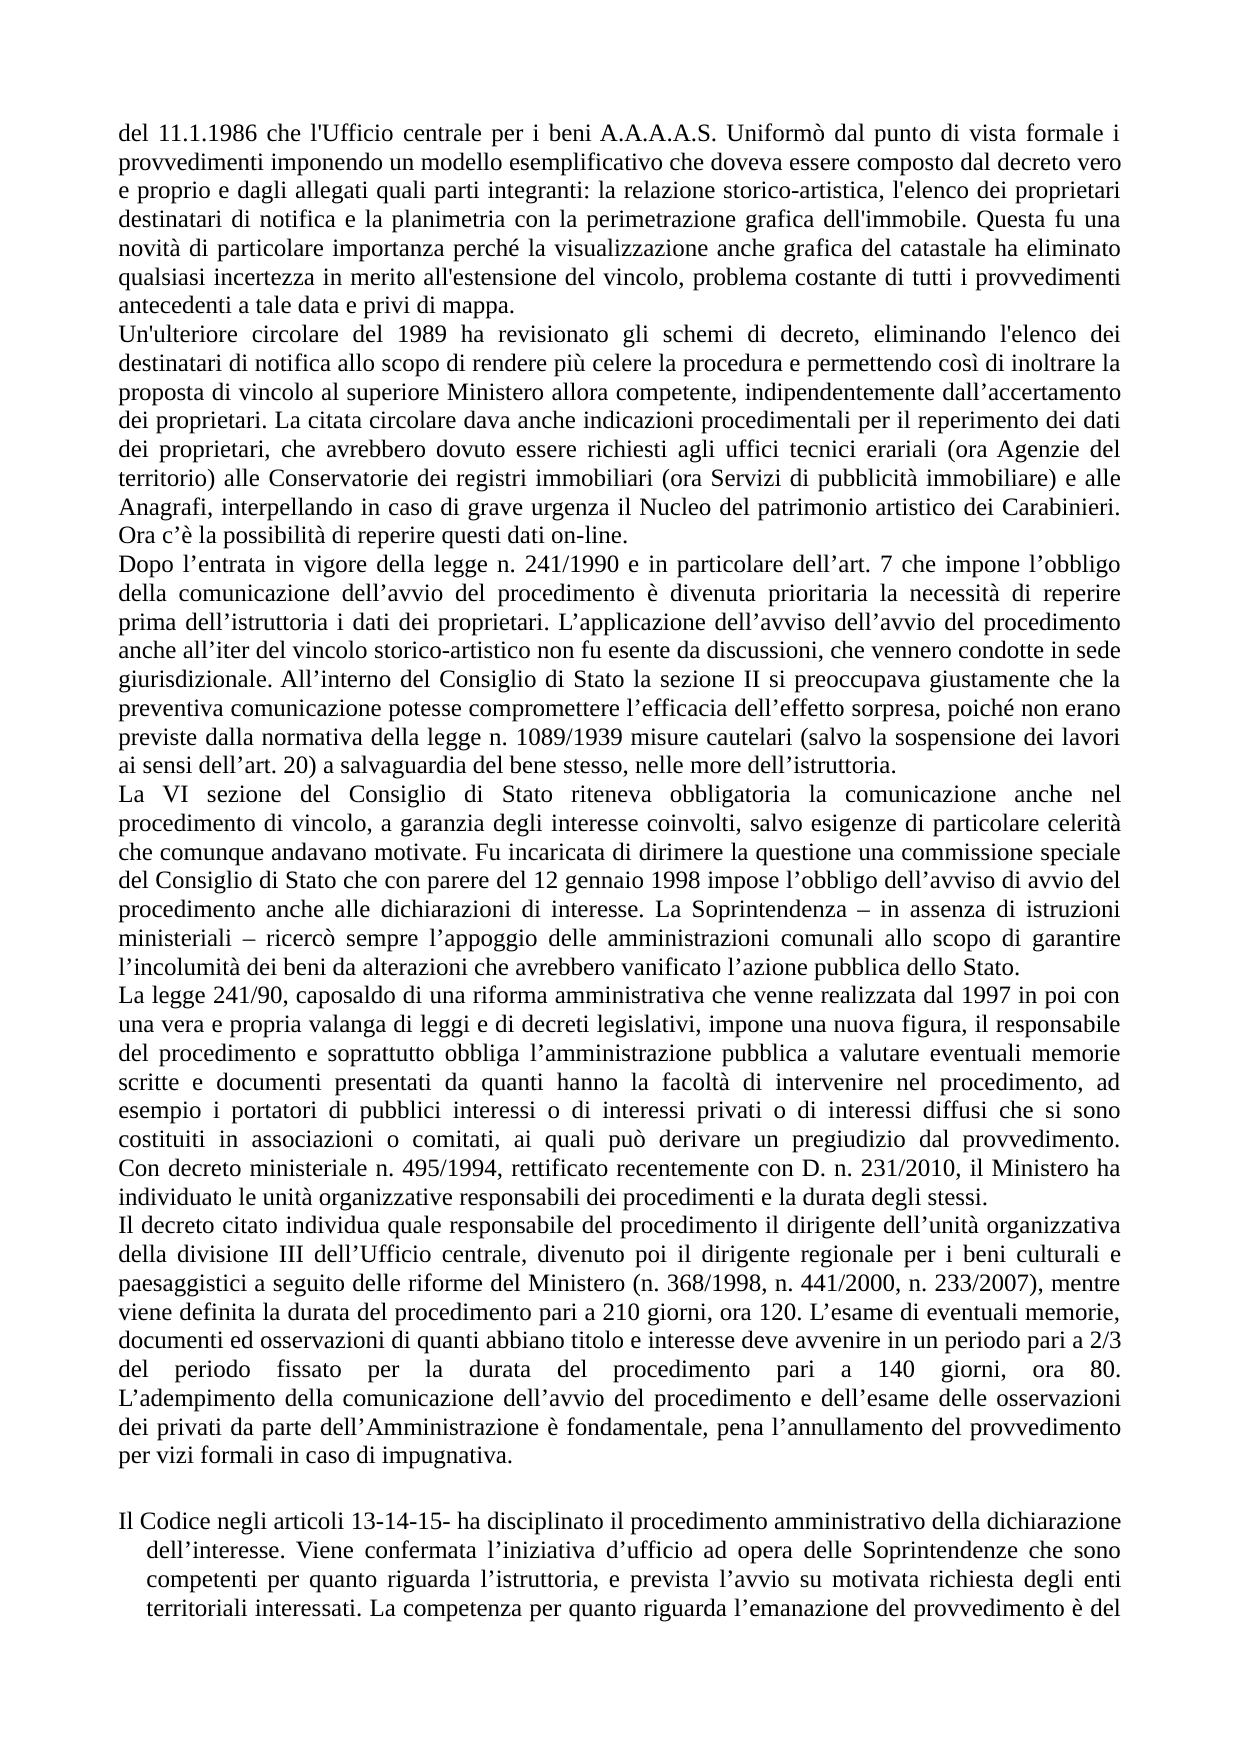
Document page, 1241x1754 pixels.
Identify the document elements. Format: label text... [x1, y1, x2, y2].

subtitle La legge 241/90, caposaldo di una riforma amministrativa che venne realizzata dal 1997 in poi con una vera e propria valanga di leggi e di decreti legislativi, impone una nuova figura, il responsabile del procedimento e soprattutto obbliga l’amministrazione pubblica a valutare eventuali memorie scritte e documenti presentati da quanti hanno la facoltà di intervenire nel procedimento, ad esempio i portatori di pubblici interessi o di interessi privati o di interessi diffusi che si sono costituiti in associazioni o comitati, ai quali può derivare un pregiudizio dal provvedimento. Con decreto ministeriale n. 495/1994, rettificato recentemente con D. n. 231/2010, il Ministero ha individuato le unità organizzative responsabili dei procedimenti e la durata degli stessi. [118, 981, 1122, 1211]
subtitle Il decreto citato individua quale responsabile del procedimento il dirigente dell’unità organizzativa della divisione III dell’Ufficio centrale, divenuto poi il dirigente regionale per i beni culturali e paesaggistici a seguito delle riforme del Ministero (n. 368/1998, n. 441/2000, n. 233/2007), mentre viene definita la durata del procedimento pari a 210 giorni, ora 120. L’esame di eventuali memorie, documenti ed osservazioni di quanti abbiano titolo e interesse deve avvenire in un periodo pari a 2/3 del periodo fissato per la durata del procedimento pari a 140 giorni, ora 80. L’adempimento della comunicazione dell’avvio del procedimento e dell’esame delle osservazioni dei privati da parte dell’Amministrazione è fondamentale, pena l’annullamento del provvedimento per vizi formali in caso di impugnativa. [118, 1211, 1122, 1469]
subtitle Dopo l’entrata in vigore della legge n. 241/1990 e in particolare dell’art. 7 che impone l’obbligo della comunicazione dell’avvio del procedimento è divenuta prioritaria la necessità di reperire prima dell’istruttoria i dati dei proprietari. L’applicazione dell’avviso dell’avvio del procedimento anche all’iter del vincolo storico-artistico non fu esente da discussioni, che vennero condotte in sede giurisdizionale. All’interno del Consiglio di Stato la sezione II si preoccupava giustamente che la preventiva comunicazione potesse compromettere l’efficacia dell’effetto sorpresa, poiché non erano previste dalla normativa della legge n. 1089/1939 misure cautelari (salvo la sospensione dei lavori ai sensi dell’art. 20) a salvaguardia del bene stesso, nelle more dell’istruttoria. [118, 549, 1122, 779]
subtitle Il Codice negli articoli 13-14-15- ha disciplinato il procedimento amministrativo della dichiarazione dell’interesse. Viene confermata l’iniziativa d’ufficio ad opera delle Soprintendenze che sono competenti per quanto riguarda l’istruttoria, e prevista l’avvio su motivata richiesta degli enti territoriali interessati. La competenza per quanto riguarda l’emanazione del provvedimento è del [118, 1506, 1122, 1621]
subtitle Un'ulteriore circolare del 1989 ha revisionato gli schemi di decreto, eliminando l'elenco dei destinatari di notifica allo scopo di rendere più celere la procedura e permettendo così di inoltrare la proposta di vincolo al superiore Ministero allora competente, indipendentemente dall’accertamento dei proprietari. La citata circolare dava anche indicazioni procedimentali per il reperimento dei dati dei proprietari, che avrebbero dovuto essere richiesti agli uffici tecnici erariali (ora Agenzie del territorio) alle Conservatorie dei registri immobiliari (ora Servizi di pubblicità immobiliare) e alle Anagrafi, interpellando in caso di grave urgenza il Nucleo del patrimonio artistico dei Carabinieri. Ora c’è la possibilità di reperire questi dati on-line. [118, 319, 1122, 549]
subtitle del 11.1.1986 che l'Ufficio centrale per i beni A.A.A.A.S. Uniformò dal punto di vista formale i provvedimenti imponendo un modello esemplificativo che doveva essere composto dal decreto vero e proprio e dagli allegati quali parti integranti: la relazione storico-artistica, l'elenco dei proprietari destinatari di notifica e la planimetria con la perimetrazione grafica dell'immobile. Questa fu una novità di particolare importanza perché la visualizzazione anche grafica del catastale ha eliminato qualsiasi incertezza in merito all'estensione del vincolo, problema costante di tutti i provvedimenti antecedenti a tale data e privi di mappa. [118, 118, 1122, 319]
subtitle La VI sezione del Consiglio di Stato riteneva obbligatoria la comunicazione anche nel procedimento di vincolo, a garanzia degli interesse coinvolti, salvo esigenze di particolare celerità che comunque andavano motivate. Fu incaricata di dirimere la questione una commissione speciale del Consiglio di Stato che con parere del 12 gennaio 1998 impose l’obbligo dell’avviso di avvio del procedimento anche alle dichiarazioni di interesse. La Soprintendenza – in assenza di istruzioni ministeriali – ricercò sempre l’appoggio delle amministrazioni comunali allo scopo di garantire l’incolumità dei beni da alterazioni che avrebbero vanificato l’azione pubblica dello Stato. [118, 779, 1122, 981]
